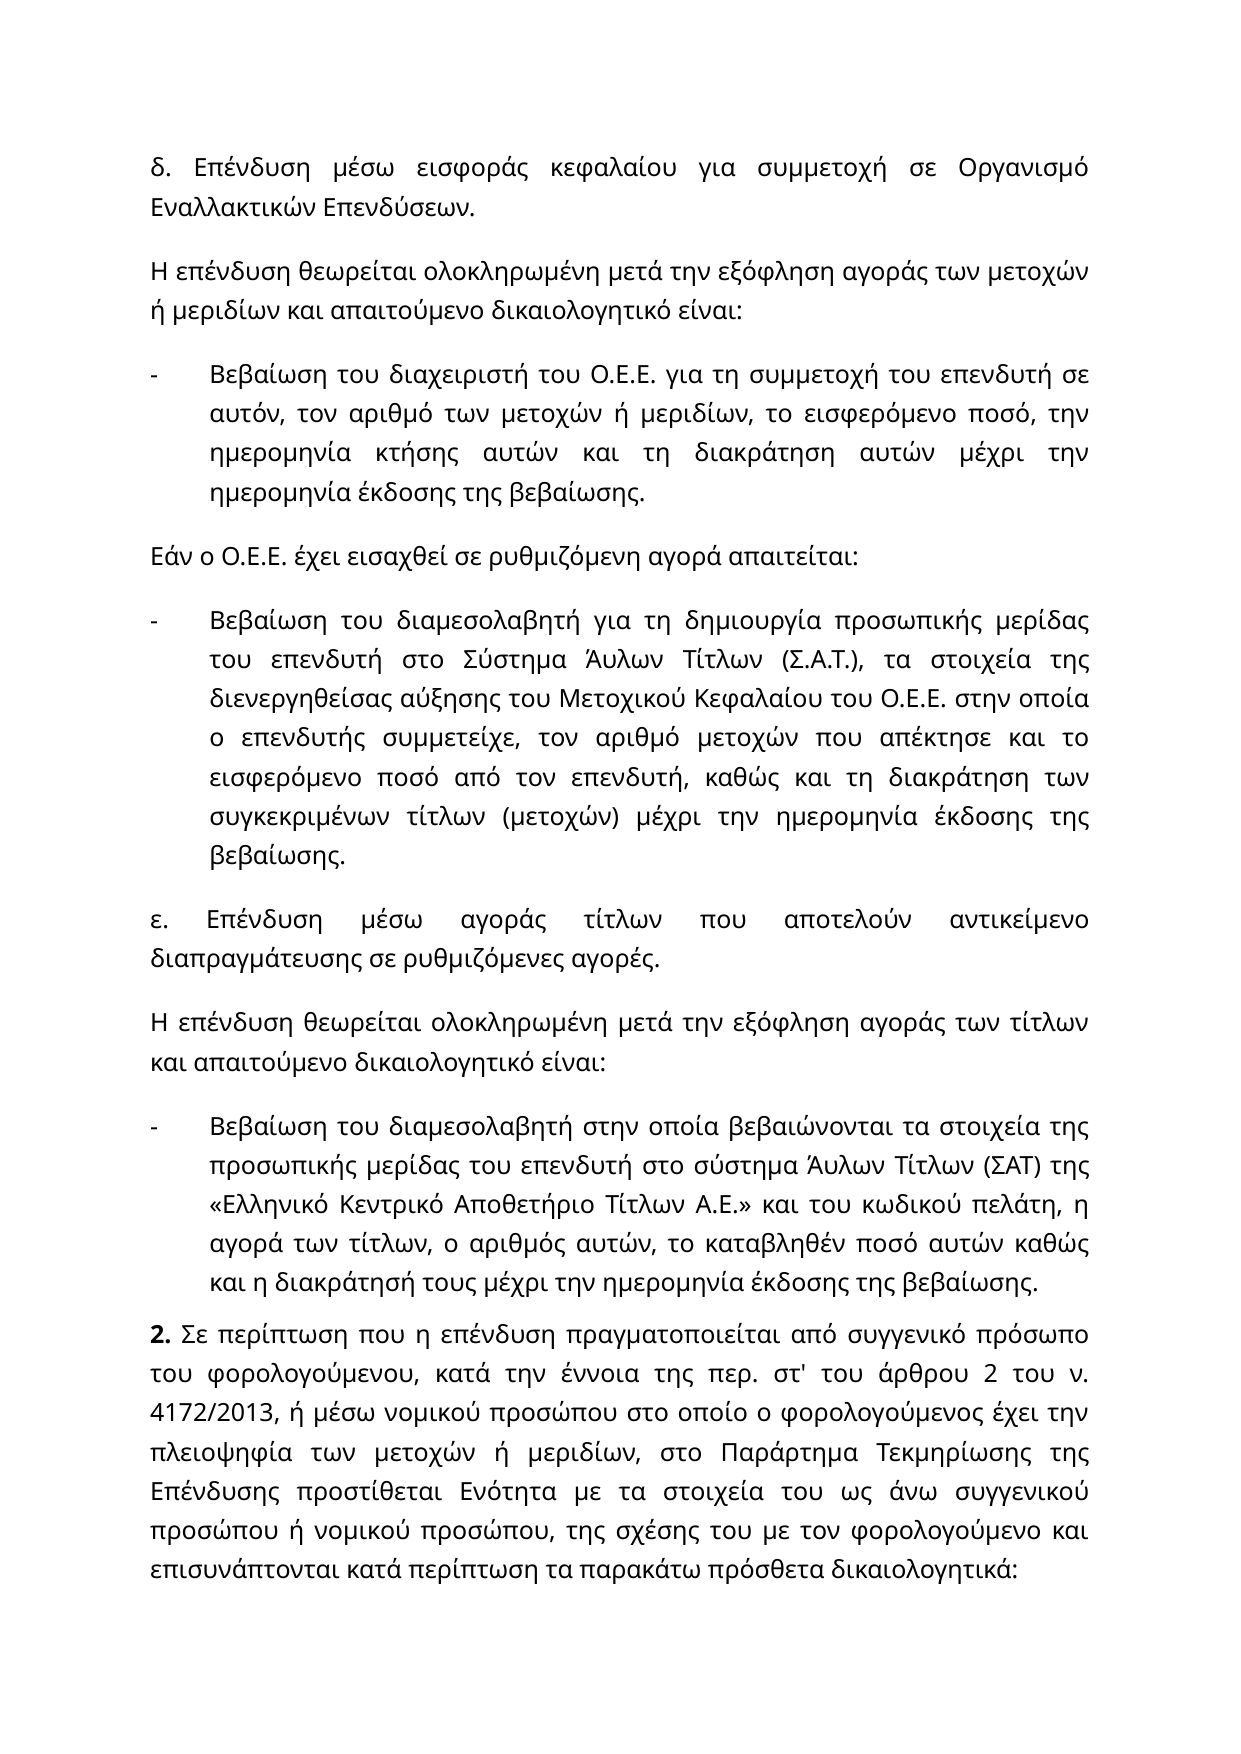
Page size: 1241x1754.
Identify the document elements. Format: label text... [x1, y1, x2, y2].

text 2. Σε περίπτωση που η επένδυση πραγματοποιείται από συγγενικό πρόσωπο του φορολογούμενου, κατά την έννοια της περ. στ' του άρθρου 2 του ν. 4172/2013, ή μέσω νομικού προσώπου στο οποίο ο φορολογούμενος έχει την πλειοψηφία των μετοχών ή μεριδίων, στο Παράρτημα Τεκμηρίωσης της Επένδυσης προστίθεται Ενότητα με τα στοιχεία του ως άνω συγγενικού προσώπου ή νομικού προσώπου, της σχέσης του με τον φορολογούμενο και επισυνάπτονται κατά περίπτωση τα παρακάτω πρόσθετα δικαιολογητικά: [150, 1317, 1090, 1586]
list - Βεβαίωση του διαμεσολαβητή για τη δημιουργία προσωπικής μερίδας του επενδυτή στο Σύστημα Άυλων Τίτλων (Σ.Α.Τ.), τα στοιχεία της διενεργηθείσας αύξησης του Μετοχικού Κεφαλαίου του Ο.Ε.Ε. στην οποία ο επενδυτής συμμετείχε, τον αριθμό μετοχών που απέκτησε και το εισφερόμενο ποσό από τον επενδυτή, καθώς και τη διακράτηση των συγκεκριμένων τίτλων (μετοχών) μέχρι την ημερομηνία έκδοσης της βεβαίωσης. [150, 602, 1090, 872]
text Εάν ο Ο.Ε.Ε. έχει εισαχθεί σε ρυθμιζόμενη αγορά απαιτείται: [150, 538, 1090, 572]
text δ. Επένδυση μέσω εισφοράς κεφαλαίου για συμμετοχή σε Οργανισμό Εναλλακτικών Επενδύσεων. [150, 150, 1090, 223]
text Η επένδυση θεωρείται ολοκληρωμένη μετά την εξόφληση αγοράς των τίτλων και απαιτούμενο δικαιολογητικό είναι: [150, 1005, 1090, 1078]
text ε. Επένδυση μέσω αγοράς τίτλων που αποτελούν αντικείμενο διαπραγμάτευσης σε ρυθμιζόμενες αγορές. [150, 902, 1090, 975]
list - Βεβαίωση του διαχειριστή του Ο.Ε.Ε. για τη συμμετοχή του επενδυτή σε αυτόν, τον αριθμό των μετοχών ή μεριδίων, το εισφερόμενο ποσό, την ημερομηνία κτήσης αυτών και τη διακράτηση αυτών μέχρι την ημερομηνία έκδοσης της βεβαίωσης. [150, 357, 1090, 508]
text Η επένδυση θεωρείται ολοκληρωμένη μετά την εξόφληση αγοράς των μετοχών ή μεριδίων και απαιτούμενο δικαιολογητικό είναι: [150, 253, 1090, 327]
list - Βεβαίωση του διαμεσολαβητή στην οποία βεβαιώνονται τα στοιχεία της προσωπικής μερίδας του επενδυτή στο σύστημα Άυλων Τίτλων (ΣΑΤ) της «Ελληνικό Κεντρικό Αποθετήριο Τίτλων Α.Ε.» και του κωδικού πελάτη, η αγορά των τίτλων, ο αριθμός αυτών, το καταβληθέν ποσό αυτών καθώς και η διακράτησή τους μέχρι την ημερομηνία έκδοσης της βεβαίωσης. [150, 1108, 1090, 1299]
